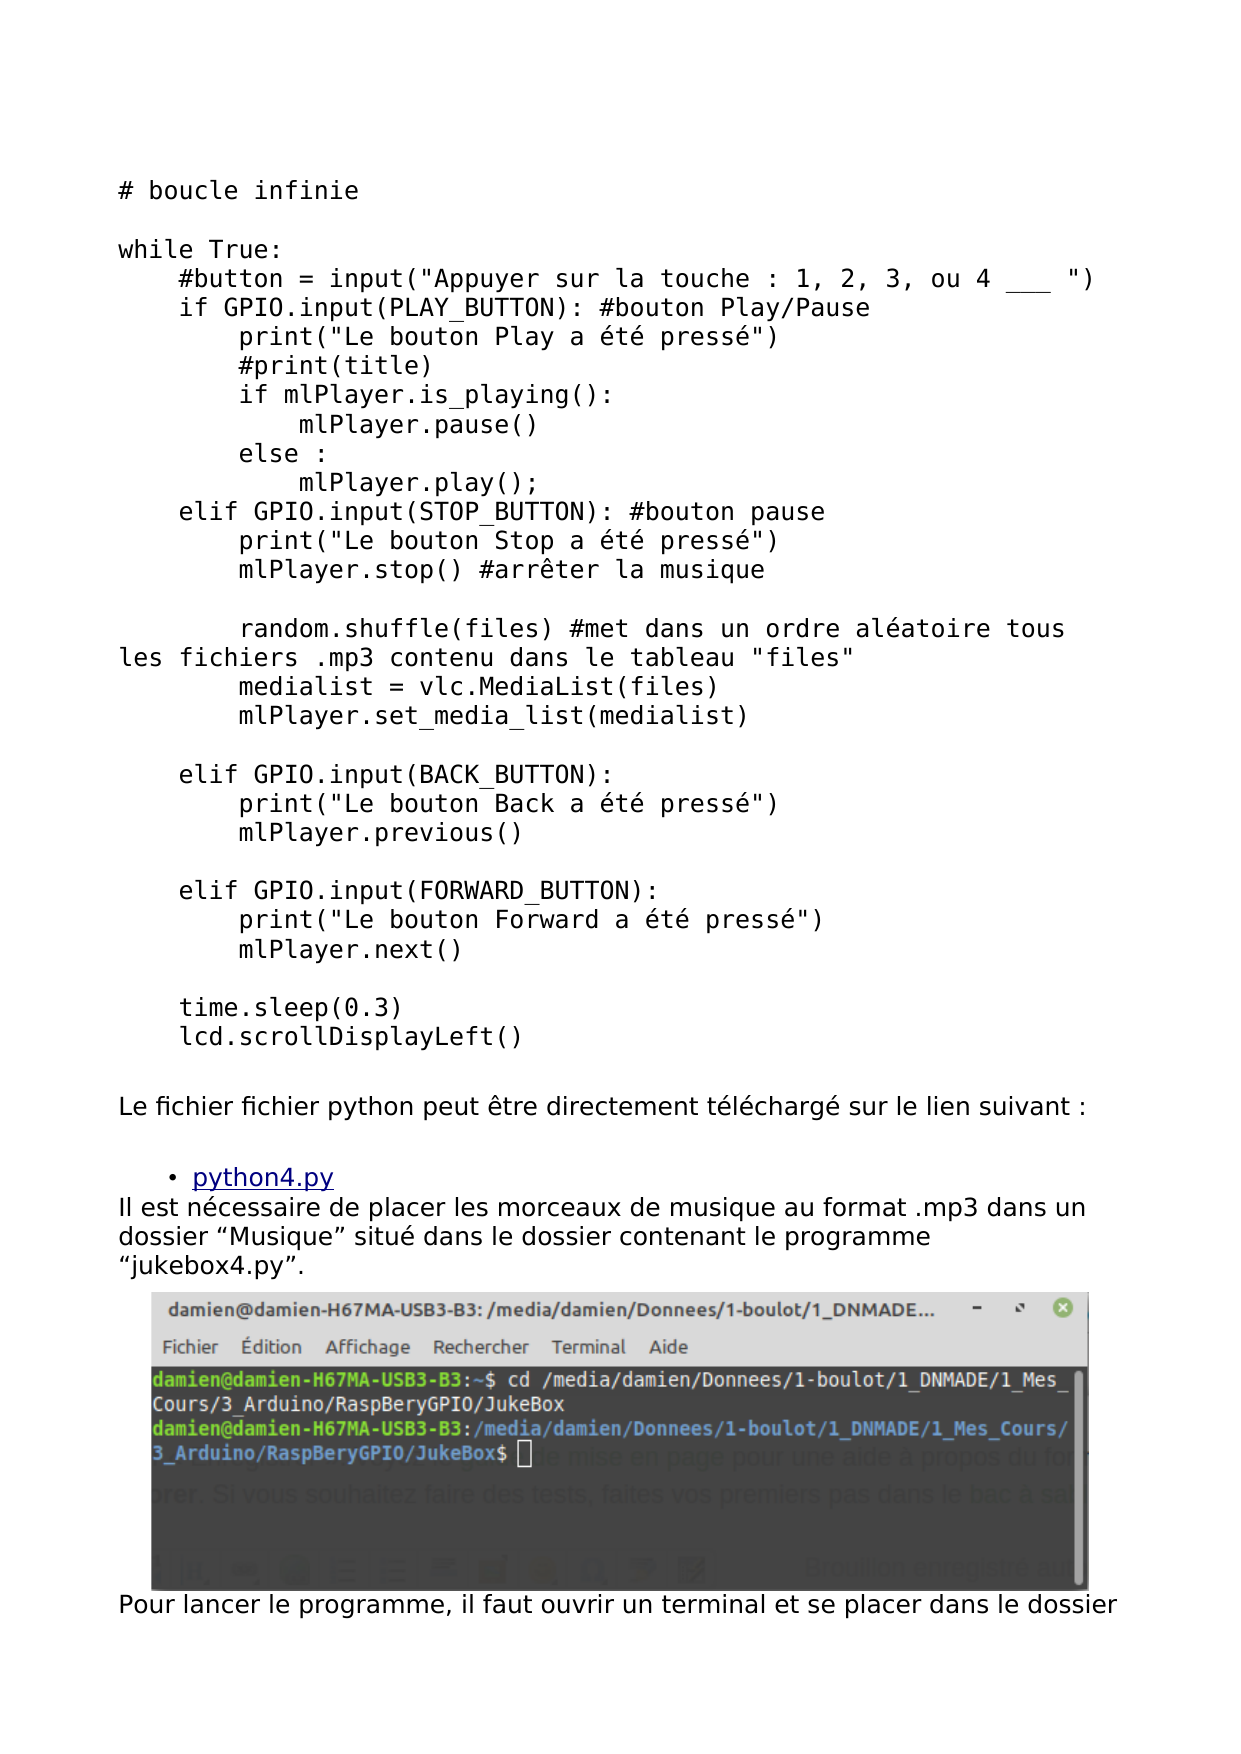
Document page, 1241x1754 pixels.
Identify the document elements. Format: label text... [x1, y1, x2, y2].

text Pour lancer le programme, il faut ouvrir un terminal et se placer dans le dossier [118, 1293, 1122, 1619]
text Il est nécessaire de placer les morceaux de musique au format .mp3 dans un dossier “Musique” situé dans le dossier contenant le programme “jukebox4.py”. [118, 1193, 1122, 1280]
text Le fichier fichier python peut être directement téléchargé sur le lien suivant : [118, 1092, 1122, 1122]
picture [151, 1292, 1089, 1591]
text # boucle infinie while True: #button = input("Appuyer sur la touche : 1, 2, 3, ou 4 ___ ") if GPIO.input(PLAY_BUTTON): #bouton Play/Pause print("Le bouton Play a été pressé") #print(title) if mlPlayer.is_playing(): mlPlayer.pause() else : mlPlayer.play(); elif GPIO.input(STOP_BUTTON): #bouton pause print("Le bouton Stop a été pressé") mlPlayer.stop() #arrêter la musique random.shuffle(files) #met dans un ordre aléatoire tous les fichiers .mp3 contenu dans le tableau "files" medialist = vlc.MediaList(files) mlPlayer.set_media_list(medialist) elif GPIO.input(BACK_BUTTON): print("Le bouton Back a été pressé") mlPlayer.previous() elif GPIO.input(FORWARD_BUTTON): print("Le bouton Forward a été pressé") mlPlayer.next() time.sleep(0.3) lcd.scrollDisplayLeft() [118, 118, 1122, 1081]
list python4.py [177, 1163, 1122, 1193]
